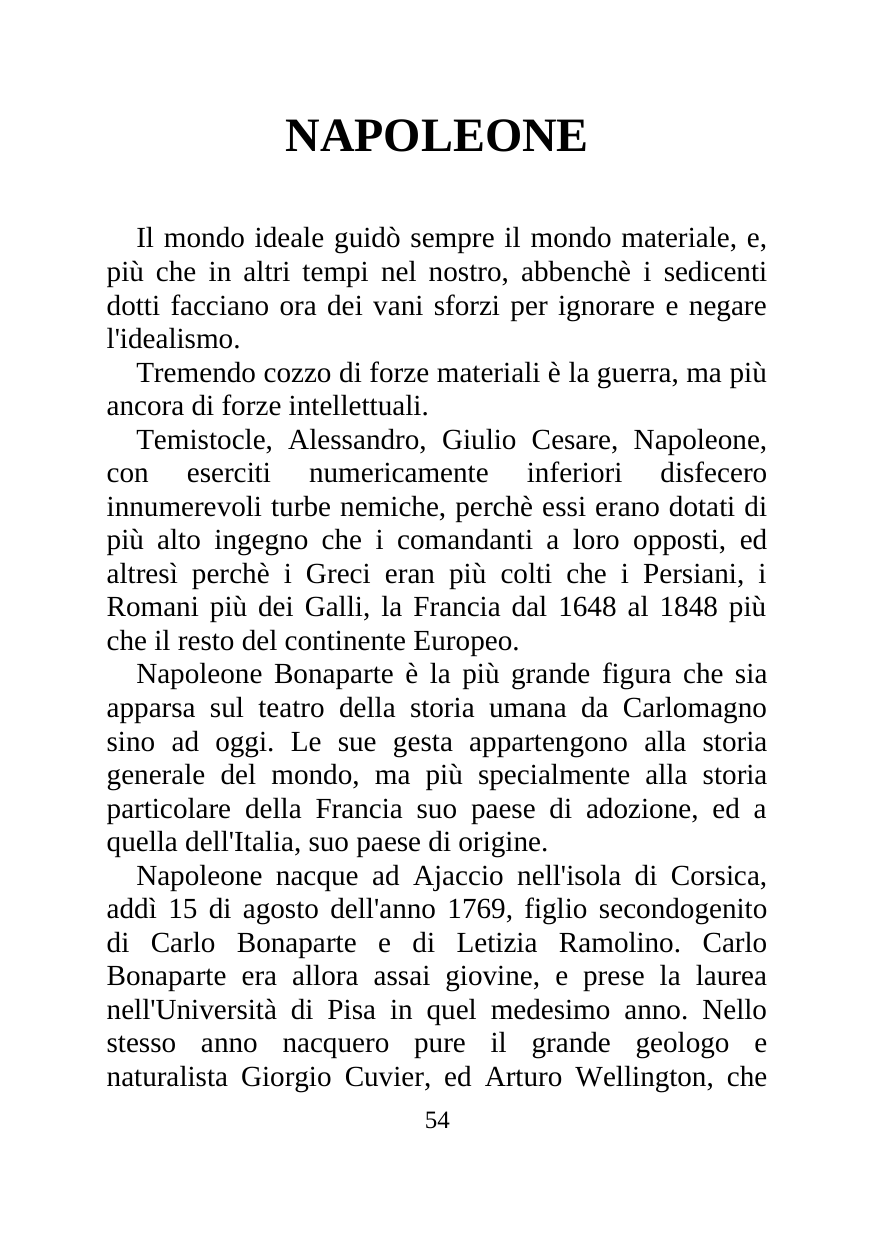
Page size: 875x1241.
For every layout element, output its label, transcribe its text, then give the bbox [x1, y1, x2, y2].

subtitle NAPOLEONE [106, 106, 768, 161]
text Il mondo ideale guidò sempre il mondo materiale, e, più che in altri tempi nel nostro, abbenchè i sedicenti dotti facciano ora dei vani sforzi per ignorare e negare l'idealismo. [106, 221, 768, 355]
text Temistocle, Alessandro, Giulio Cesare, Napoleone, con eserciti numericamente inferiori disfecero innumerevoli turbe nemiche, perchè essi erano dotati di più alto ingegno che i comandanti a loro opposti, ed altresì perchè i Greci eran più colti che i Persiani, i Romani più dei Galli, la Francia dal 1648 al 1848 più che il resto del continente Europeo. [106, 422, 768, 657]
text Napoleone nacque ad Ajaccio nell'isola di Corsica, addì 15 di agosto dell'anno 1769, figlio secondogenito di Carlo Bonaparte e di Letizia Ramolino. Carlo Bonaparte era allora assai giovine, e prese la laurea nell'Università di Pisa in quel medesimo anno. Nello stesso anno nacquero pure il grande geologo e naturalista Giorgio Cuvier, ed Arturo Wellington, che [106, 858, 768, 1093]
text Napoleone Bonaparte è la più grande figura che sia apparsa sul teatro della storia umana da Carlomagno sino ad oggi. Le sue gesta appartengono alla storia generale del mondo, ma più specialmente alla storia particolare della Francia suo paese di adozione, ed a quella dell'Italia, suo paese di origine. [106, 657, 768, 858]
text Tremendo cozzo di forze materiali è la guerra, ma più ancora di forze intellettuali. [106, 355, 768, 422]
